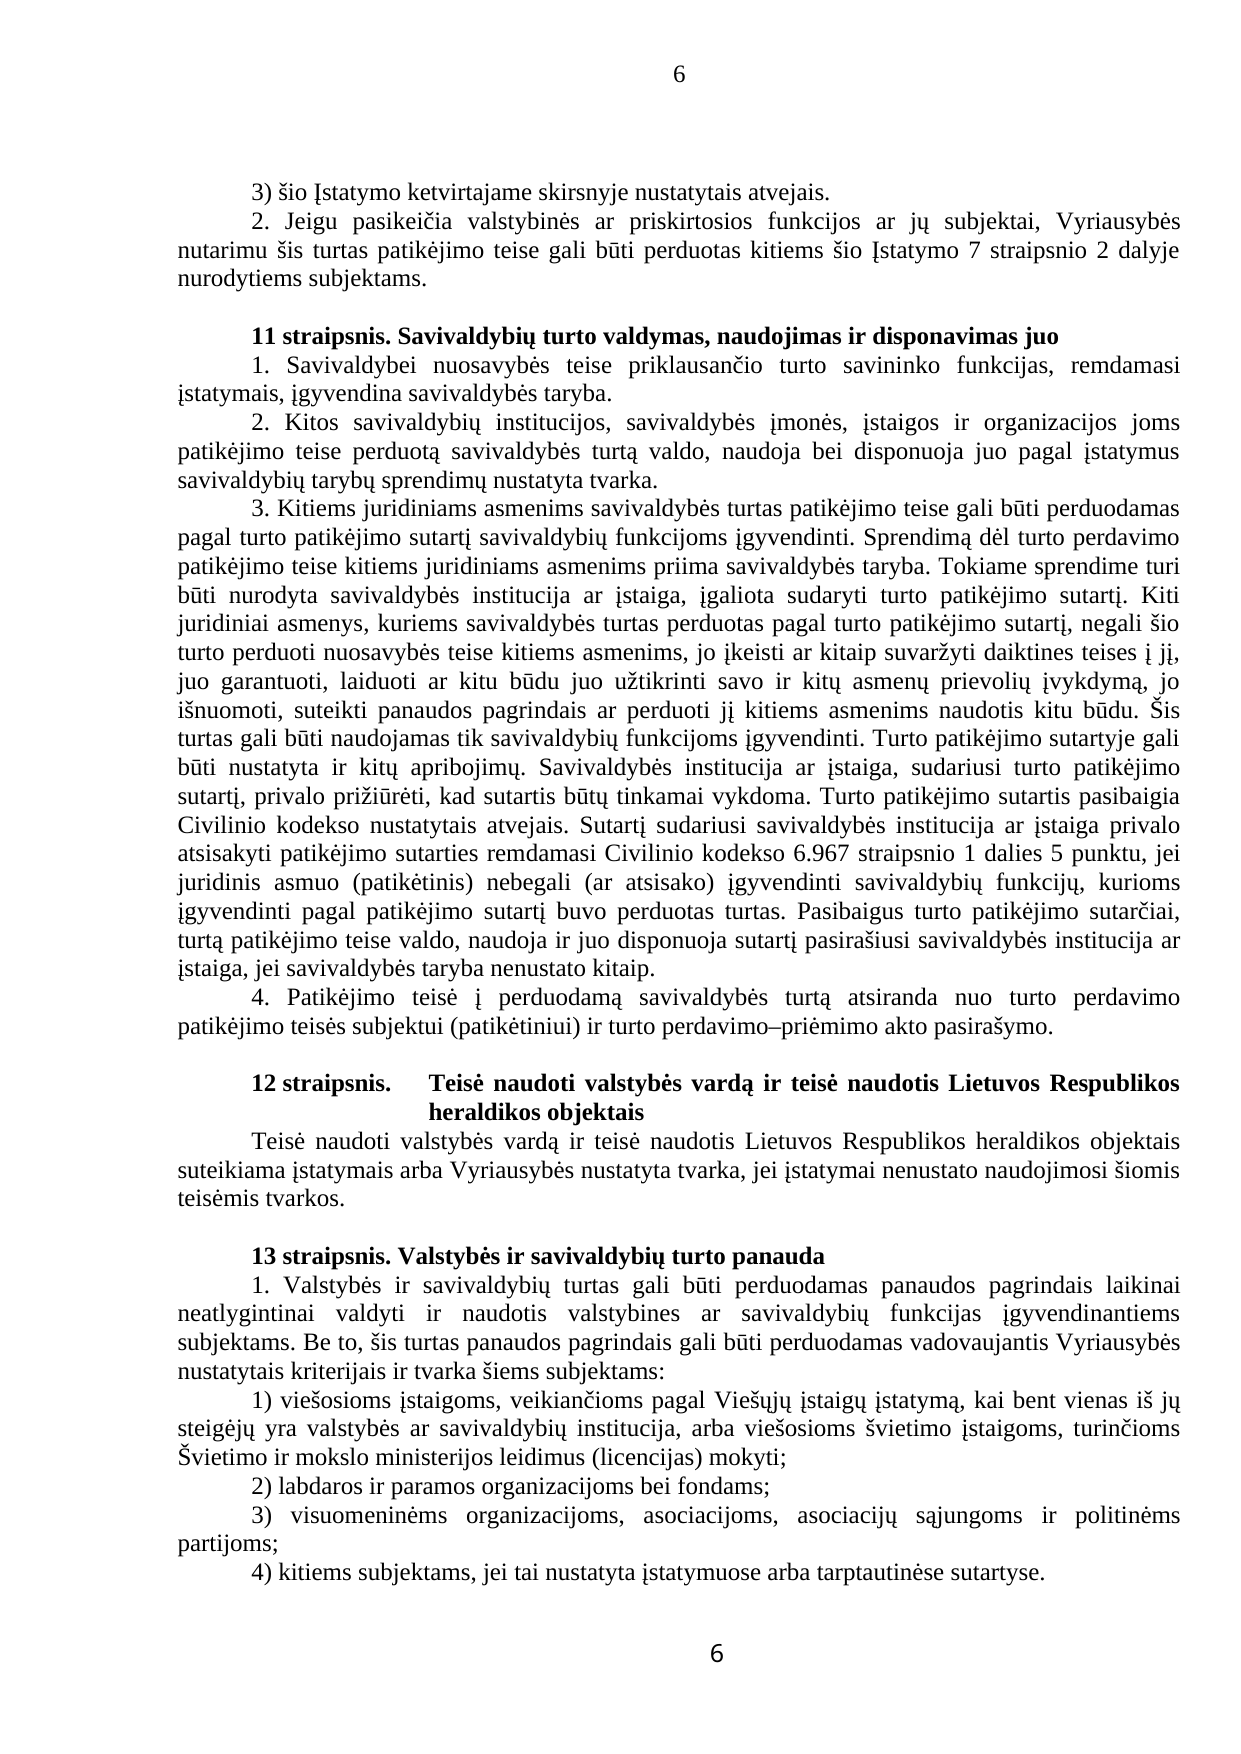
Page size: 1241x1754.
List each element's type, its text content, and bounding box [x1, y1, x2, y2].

text 3. Kitiems juridiniams asmenims savivaldybės turtas patikėjimo teise gali būti perduodamas pagal turto patikėjimo sutartį savivaldybių funkcijoms įgyvendinti. Sprendimą dėl turto perdavimo patikėjimo teise kitiems juridiniams asmenims priima savivaldybės taryba. Tokiame sprendime turi būti nurodyta savivaldybės institucija ar įstaiga, įgaliota sudaryti turto patikėjimo sutartį. Kiti juridiniai asmenys, kuriems savivaldybės turtas perduotas pagal turto patikėjimo sutartį, negali šio turto perduoti nuosavybės teise kitiems asmenims, jo įkeisti ar kitaip suvaržyti daiktines teises į jį, juo garantuoti, laiduoti ar kitu būdu juo užtikrinti savo ir kitų asmenų prievolių įvykdymą, jo išnuomoti, suteikti panaudos pagrindais ar perduoti jį kitiems asmenims naudotis kitu būdu. Šis turtas gali būti naudojamas tik savivaldybių funkcijoms įgyvendinti. Turto patikėjimo sutartyje gali būti nustatyta ir kitų apribojimų. Savivaldybės institucija ar įstaiga, sudariusi turto patikėjimo sutartį, privalo prižiūrėti, kad sutartis būtų tinkamai vykdoma. Turto patikėjimo sutartis pasibaigia Civilinio kodekso nustatytais atvejais. Sutartį sudariusi savivaldybės institucija ar įstaiga privalo atsisakyti patikėjimo sutarties remdamasi Civilinio kodekso 6.967 straipsnio 1 dalies 5 punktu, jei juridinis asmuo (patikėtinis) nebegali (ar atsisako) įgyvendinti savivaldybių funkcijų, kurioms įgyvendinti pagal patikėjimo sutartį buvo perduotas turtas. Pasibaigus turto patikėjimo sutarčiai, turtą patikėjimo teise valdo, naudoja ir juo disponuoja sutartį pasirašiusi savivaldybės institucija ar įstaiga, jei savivaldybės taryba nenustato kitaip. [177, 493, 1181, 982]
text 2. Jeigu pasikeičia valstybinės ar priskirtosios funkcijos ar jų subjektai, Vyriausybės nutarimu šis turtas patikėjimo teise gali būti perduotas kitiems šio Įstatymo 7 straipsnio 2 dalyje nurodytiems subjektams. [177, 206, 1181, 292]
text 2) labdaros ir paramos organizacijoms bei fondams; [177, 1471, 1181, 1500]
text Teisė naudoti valstybės vardą ir teisė naudotis Lietuvos Respublikos heraldikos objektais suteikiama įstatymais arba Vyriausybės nustatyta tvarka, jei įstatymai nenustato naudojimosi šiomis teisėmis tvarkos. [177, 1126, 1181, 1212]
text 13 straipsnis. Valstybės ir savivaldybių turto panauda [177, 1241, 1181, 1270]
text 3) šio Įstatymo ketvirtajame skirsnyje nustatytais atvejais. [177, 177, 1181, 206]
text 1. Valstybės ir savivaldybių turtas gali būti perduodamas panaudos pagrindais laikinai neatlygintinai valdyti ir naudotis valstybines ar savivaldybių funkcijas įgyvendinantiems subjektams. Be to, šis turtas panaudos pagrindais gali būti perduodamas vadovaujantis Vyriausybės nustatytais kriterijais ir tvarka šiems subjektams: [177, 1270, 1181, 1385]
text 1. Savivaldybei nuosavybės teise priklausančio turto savininko funkcijas, remdamasi įstatymais, įgyvendina savivaldybės taryba. [177, 350, 1181, 407]
text 1) viešosioms įstaigoms, veikiančioms pagal Viešųjų įstaigų įstatymą, kai bent vienas iš jų steigėjų yra valstybės ar savivaldybių institucija, arba viešosioms švietimo įstaigoms, turinčioms Švietimo ir mokslo ministerijos leidimus (licencijas) mokyti; [177, 1385, 1181, 1471]
text 3) visuomeninėms organizacijoms, asociacijoms, asociacijų sąjungoms ir politinėms partijoms; [177, 1500, 1181, 1557]
text 4) kitiems subjektams, jei tai nustatyta įstatymuose arba tarptautinėse sutartyse. [177, 1557, 1181, 1586]
text 4. Patikėjimo teisė į perduodamą savivaldybės turtą atsiranda nuo turto perdavimo patikėjimo teisės subjektui (patikėtiniui) ir turto perdavimo–priėmimo akto pasirašymo. [177, 982, 1181, 1040]
text 12 straipsnis. Teisė naudoti valstybės vardą ir teisė naudotis Lietuvos Respublikos heraldikos objektais [251, 1068, 1181, 1126]
text 11 straipsnis. Savivaldybių turto valdymas, naudojimas ir disponavimas juo [177, 321, 1181, 350]
text 2. Kitos savivaldybių institucijos, savivaldybės įmonės, įstaigos ir organizacijos joms patikėjimo teise perduotą savivaldybės turtą valdo, naudoja bei disponuoja juo pagal įstatymus savivaldybių tarybų sprendimų nustatyta tvarka. [177, 407, 1181, 493]
